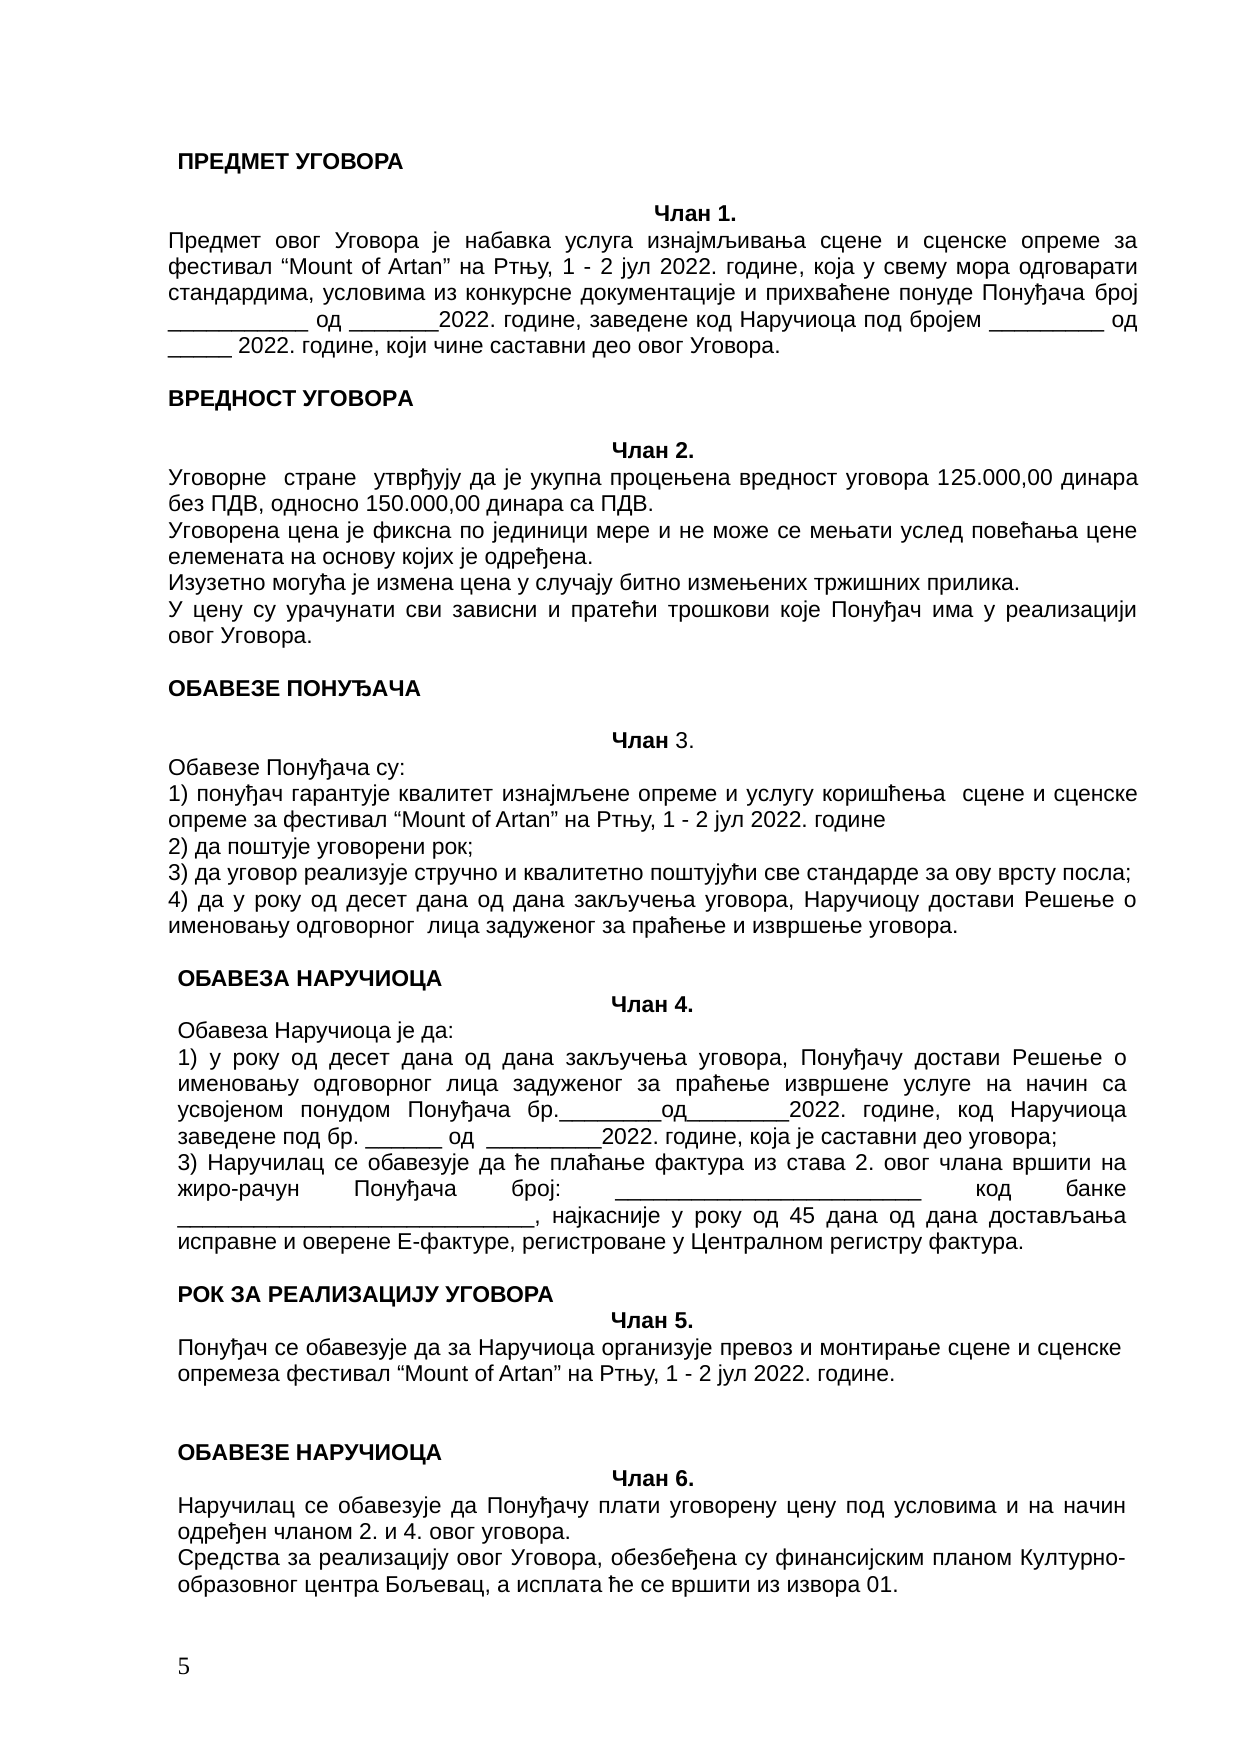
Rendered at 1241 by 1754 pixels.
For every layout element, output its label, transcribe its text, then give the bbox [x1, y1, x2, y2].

text ОБАВЕЗА НАРУЧИОЦА [177, 964, 1127, 991]
text РОК ЗА РЕАЛИЗАЦИЈУ УГОВОРА [177, 1281, 1127, 1307]
text Члан 1. [168, 200, 1138, 227]
text ОБАВЕЗЕ НАРУЧИОЦА [177, 1439, 1127, 1465]
text Понуђач се обавезује да за Наручиоца организује превоз и монтирање сцене и сценске опремеза фестивал “Mount of Artan” на Ртњу, 1 - 2 јул 2022. године. [177, 1333, 1122, 1386]
text ПРЕДМЕТ УГОВОРА [177, 148, 1138, 174]
text 1) понуђач гарантује квалитет изнајмљене опреме и услугу коришћења сцене и сценске опреме за фестивал “Mount of Artan” на Ртњу, 1 - 2 јул 2022. године [168, 780, 1138, 833]
text Обавеза Наручиоца је да: [177, 1017, 1127, 1044]
text У цену су урачунати сви зависни и пратећи трошкови које Понуђач има у реализацији овог Уговора. [168, 596, 1138, 648]
text 4) да у року од десет дана од дана закључења уговора, Наручиоцу достави Решење о именовању одговорног лица задуженог за праћење и извршење уговора. [168, 886, 1138, 938]
text Уговорне стране утврђују да је укупна процењена вредност уговора 125.000,00 динара без ПДВ, односно 150.000,00 динара са ПДВ. [168, 464, 1138, 517]
text ВРЕДНОСТ УГОВОРА [168, 385, 1138, 411]
text 2) да поштује уговорени рок; [168, 833, 1138, 859]
text Средства за реализацију овог Уговора, обезбеђена су финансијским планом Културно-образовног центра Бољевац, а исплата ће се вршити из извора 01. [177, 1544, 1127, 1597]
text Члан 3. [168, 727, 1138, 754]
text Члан 4. [177, 991, 1127, 1017]
text Обавезе Понуђача су: [168, 754, 1138, 780]
text Уговорена цена је фиксна по јединици мере и не може се мењати услед повећања цене елемената на основу којих је одређена. [168, 517, 1138, 569]
text 1) у року од десет дана од дана закључења уговора, Понуђачу достави Решење о именовању одговорног лица задуженог за праћење извршене услуге на начин са усвојеном понудом Понуђача бр.________од________2022. године, код Наручиоца заведене под бр. ______ од _________2022. године, која је саставни део уговора; [177, 1044, 1127, 1149]
text Изузетно могућа је измена цена у случају битно измењених тржишних прилика. [168, 569, 1138, 596]
text 3) да уговор реализује стручно и квалитетно поштујући све стандарде за ову врсту посла; [168, 859, 1138, 886]
text Члан 5. [177, 1307, 1127, 1333]
text Наручилац се обавезује да Понуђачу плати уговорену цену под условима и на начин одређен чланом 2. и 4. овог уговора. [177, 1492, 1127, 1544]
text 3) Наручилац се обавезује да ће плаћање фактура из става 2. овог члана вршити на жиро-рачун Понуђача број: ________________________ код банке ____________________________, најкасније у року од 45 дана од дана достављања исправне и оверене Е-фактуре, регистроване у Централном регистру фактура. [177, 1149, 1127, 1254]
text Предмет овог Уговора је набавка услуга изнајмљивања сцене и сценске опреме за фестивал “Mount of Artan” на Ртњу, 1 - 2 јул 2022. године, којa у свему мора одговарати стандардима, условима из конкурсне документације и прихваћене понуде Понуђача број ___________ од _______2022. године, заведене код Наручиоца под бројем _________ од _____ 2022. године, који чине саставни део овог Уговора. [168, 227, 1138, 358]
text Члан 6. [168, 1465, 1138, 1492]
text Члан 2. [168, 437, 1138, 464]
text ОБАВЕЗЕ ПОНУЂАЧА [168, 675, 1138, 701]
